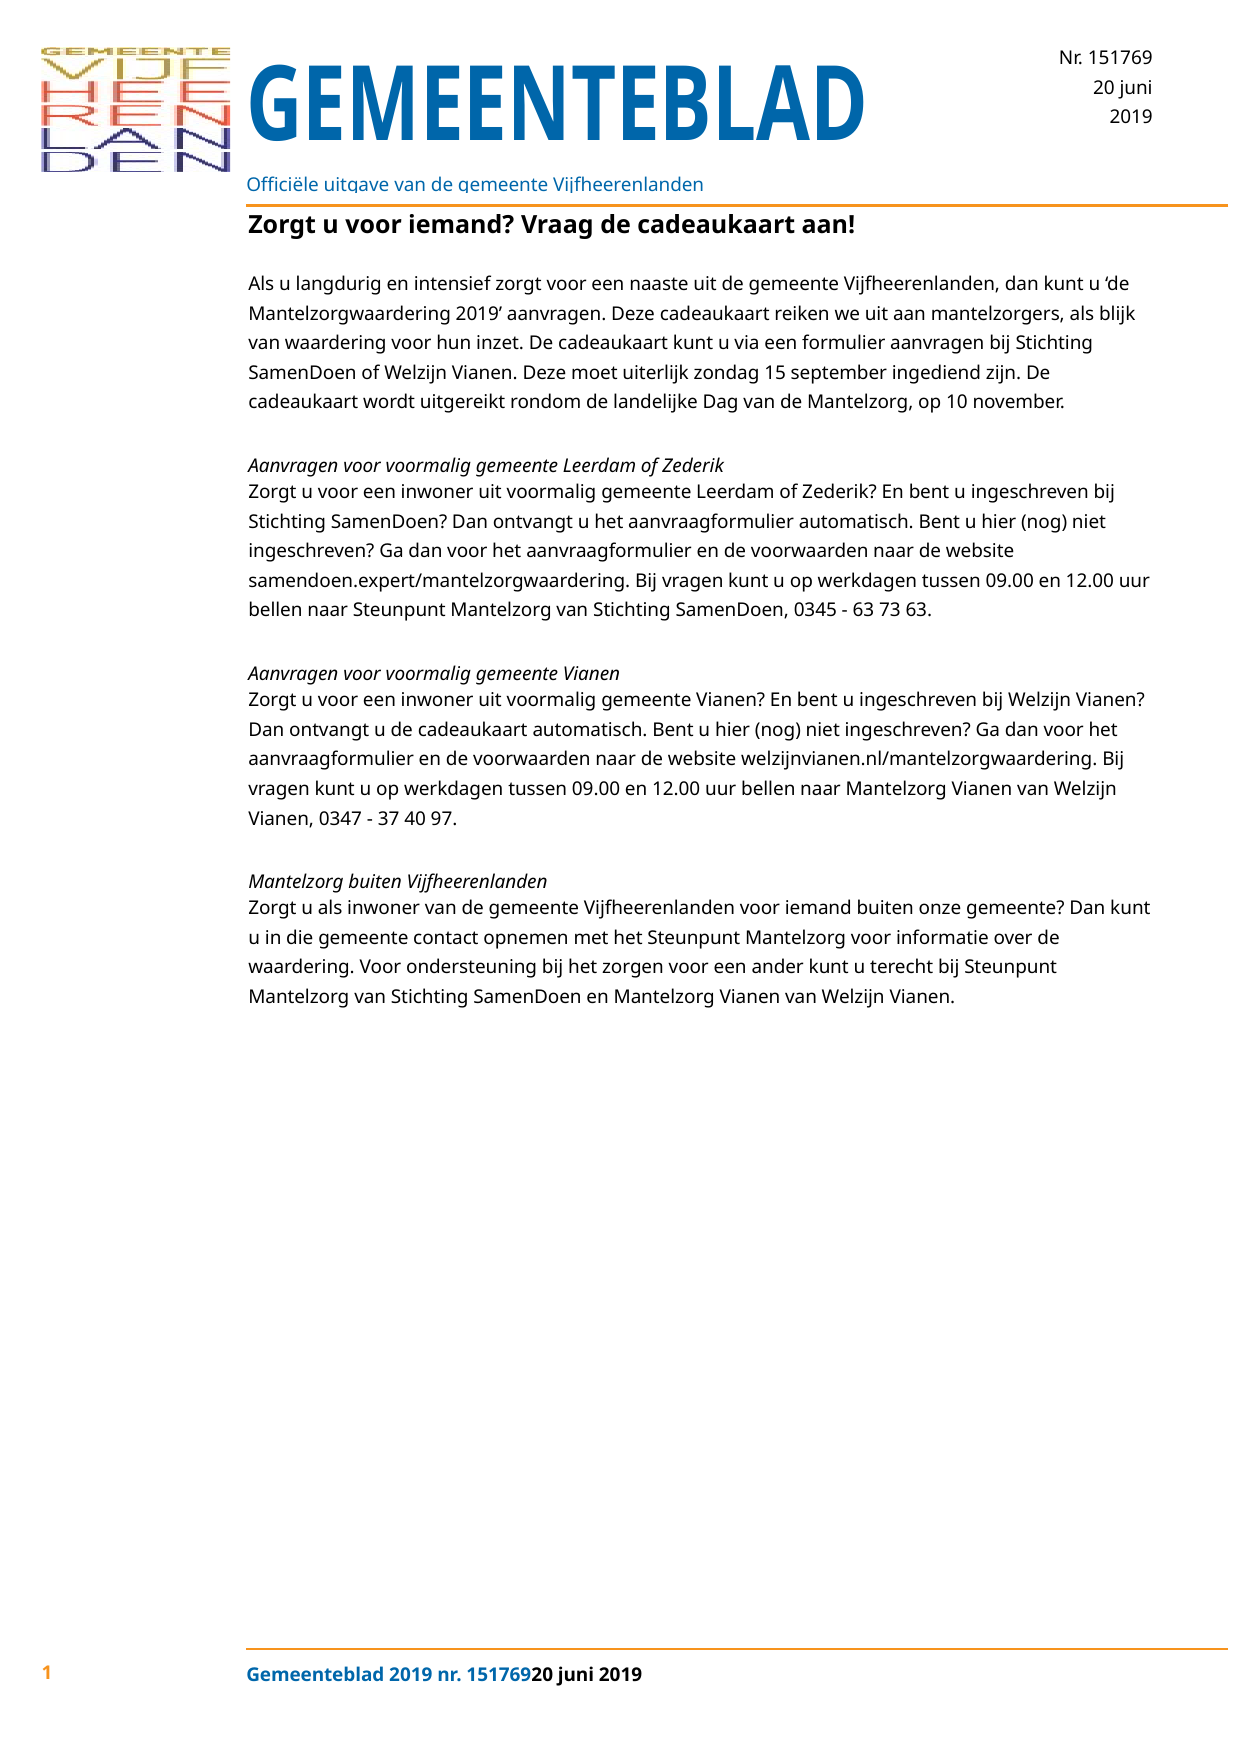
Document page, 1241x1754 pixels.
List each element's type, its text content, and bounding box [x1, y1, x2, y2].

text Zorgt u voor een inwoner uit voormalig gemeente Leerdam of Zederik? En bent u ingeschreven bij Stichting SamenDoen? Dan ontvangt u het aanvraagformulier automatisch. Bent u hier (nog) niet ingeschreven? Ga dan voor het aanvraagformulier en de voorwaarden naar de website samendoen.expert/mantelzorgwaardering. Bij vragen kunt u op werkdagen tussen 09.00 en 12.00 uur bellen naar Steunpunt Mantelzorg van Stichting SamenDoen, 0345 - 63 73 63. [248, 478, 1152, 622]
text Zorgt u voor iemand? Vraag de cadeaukaart aan! [248, 207, 1152, 241]
text Aanvragen voor voormalig gemeente Vianen [248, 661, 1152, 686]
text Zorgt u als inwoner van de gemeente Vijfheerenlanden voor iemand buiten onze gemeente? Dan kunt u in die gemeente contact opnemen met het Steunpunt Mantelzorg voor informatie over de waardering. Voor ondersteuning bij het zorgen voor een ander kunt u terecht bij Steunpunt Mantelzorg van Stichting SamenDoen en Mantelzorg Vianen van Welzijn Vianen. [248, 894, 1152, 1009]
text Als u langdurig en intensief zorgt voor een naaste uit de gemeente Vijfheerenlanden, dan kunt u ‘de Mantelzorgwaardering 2019’ aanvragen. Deze cadeaukaart reiken we uit aan mantelzorgers, als blijk van waardering voor hun inzet. De cadeaukaart kunt u via een formulier aanvragen bij Stichting SamenDoen of Welzijn Vianen. Deze moet uiterlijk zondag 15 september ingediend zijn. De cadeaukaart wordt uitgereikt rondom de landelijke Dag van de Mantelzorg, op 10 november. [248, 270, 1152, 414]
text Mantelzorg buiten Vijfheerenlanden [248, 869, 1152, 894]
text Aanvragen voor voormalig gemeente Leerdam of Zederik [248, 453, 1152, 478]
text Zorgt u voor een inwoner uit voormalig gemeente Vianen? En bent u ingeschreven bij Welzijn Vianen? Dan ontvangt u de cadeaukaart automatisch. Bent u hier (nog) niet ingeschreven? Ga dan voor het aanvraagformulier en de voorwaarden naar de website welzijnvianen.nl/mantelzorgwaardering. Bij vragen kunt u op werkdagen tussen 09.00 en 12.00 uur bellen naar Mantelzorg Vianen van Welzijn Vianen, 0347 - 37 40 97. [248, 686, 1152, 830]
picture [41, 47, 231, 172]
